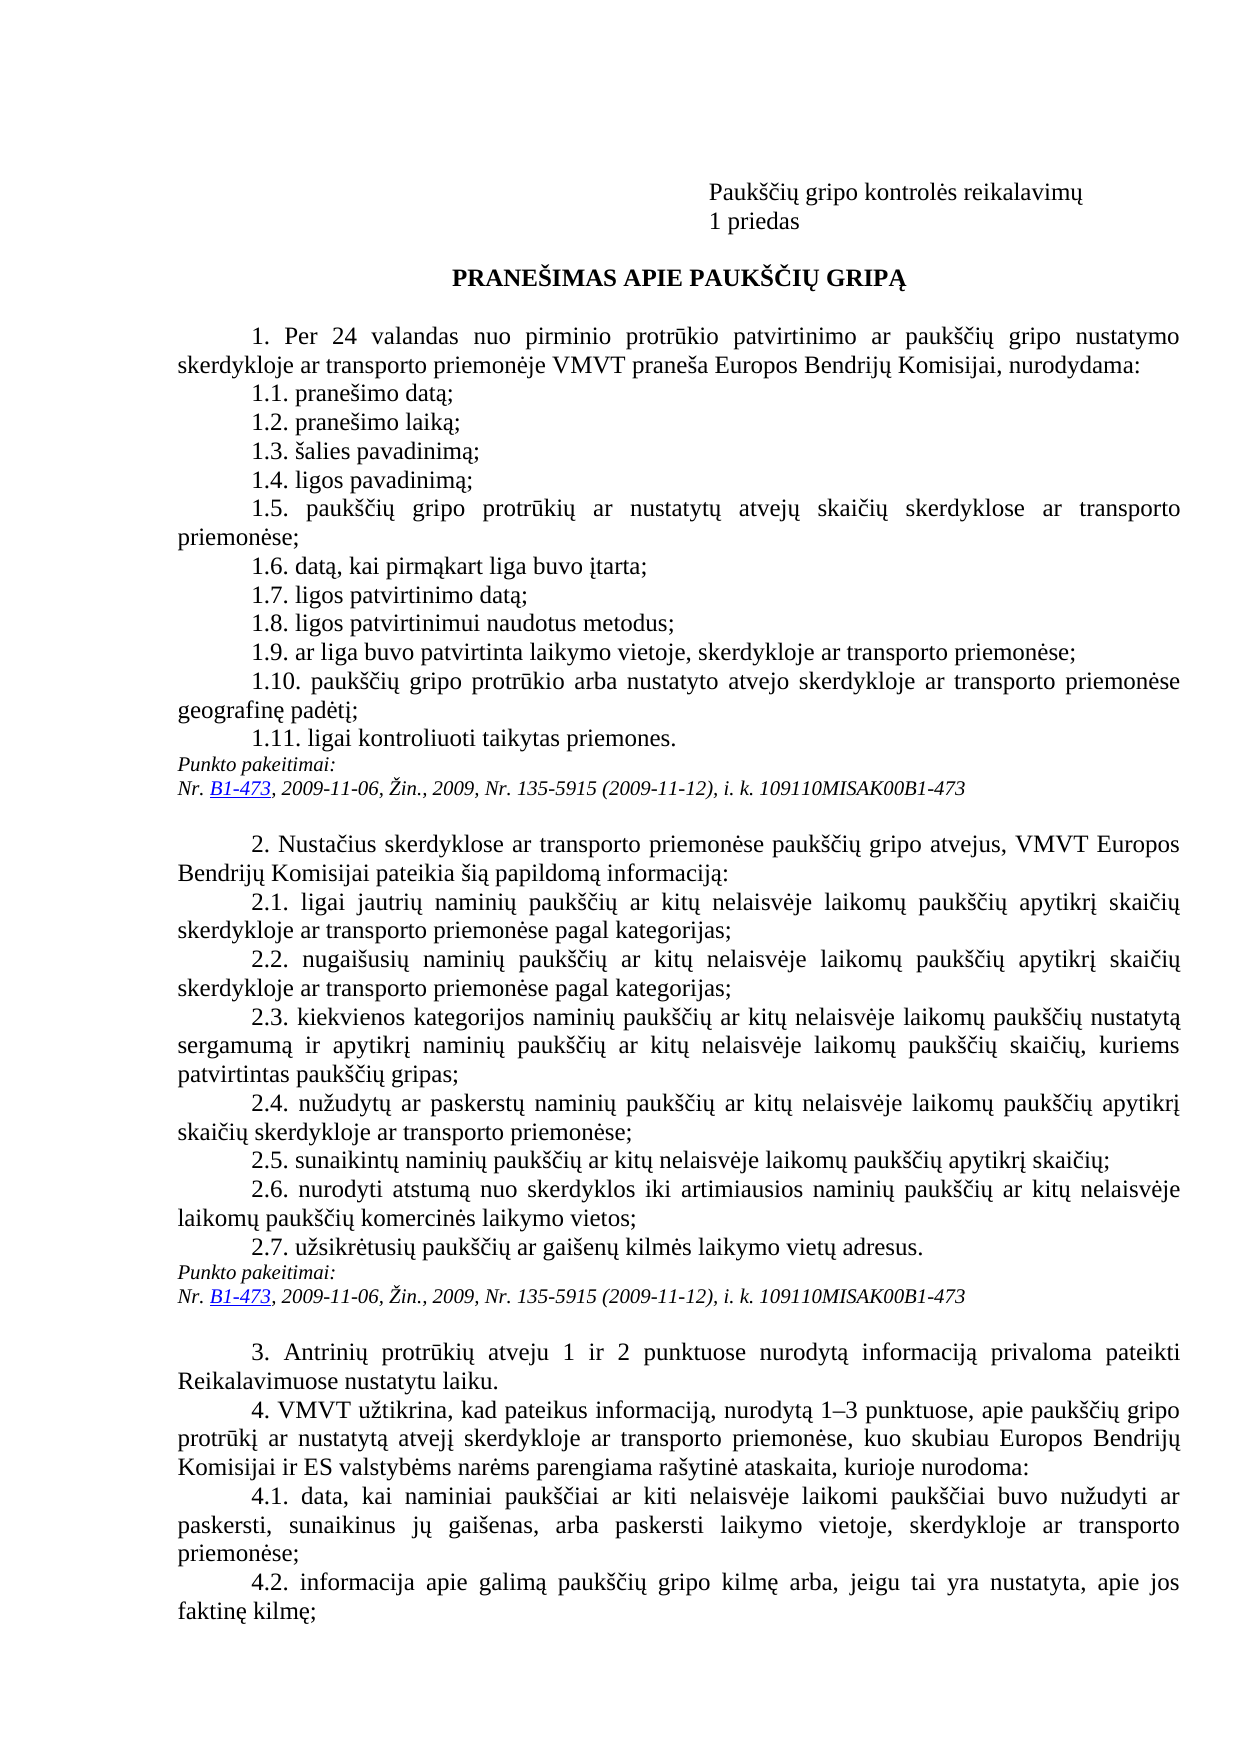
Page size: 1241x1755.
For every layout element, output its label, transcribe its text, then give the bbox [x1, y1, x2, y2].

text 2.1. ligai jautrių naminių paukščių ar kitų nelaisvėje laikomų paukščių apytikrį skaičių skerdykloje ar transporto priemonėse pagal kategorijas; [177, 887, 1181, 944]
text 1.9. ar liga buvo patvirtinta laikymo vietoje, skerdykloje ar transporto priemonėse; [177, 637, 1181, 666]
text 1.1. pranešimo datą; [177, 378, 1181, 407]
text Nr. B1-473, 2009-11-06, Žin., 2009, Nr. 135-5915 (2009-11-12), i. k. 109110MISAK00B1-473 [177, 1284, 1181, 1308]
text Paukščių gripo kontrolės reikalavimų [709, 177, 1181, 206]
text 1.2. pranešimo laiką; [177, 407, 1181, 436]
text 2.2. nugaišusių naminių paukščių ar kitų nelaisvėje laikomų paukščių apytikrį skaičių skerdykloje ar transporto priemonėse pagal kategorijas; [177, 944, 1181, 1002]
text 1.4. ligos pavadinimą; [177, 465, 1181, 493]
text 3. Antrinių protrūkių atveju 1 ir 2 punktuose nurodytą informaciją privaloma pateikti Reikalavimuose nustatytu laiku. [177, 1337, 1181, 1395]
text 1 priedas [177, 206, 1181, 235]
text Punkto pakeitimai: [177, 752, 1181, 776]
text 1.3. šalies pavadinimą; [177, 436, 1181, 465]
text 2.4. nužudytų ar paskerstų naminių paukščių ar kitų nelaisvėje laikomų paukščių apytikrį skaičių skerdykloje ar transporto priemonėse; [177, 1088, 1181, 1145]
text 1.11. ligai kontroliuoti taikytas priemones. [177, 723, 1181, 752]
text 1.7. ligos patvirtinimo datą; [177, 580, 1181, 608]
text 4.2. informacija apie galimą paukščių gripo kilmę arba, jeigu tai yra nustatyta, apie jos faktinę kilmę; [177, 1567, 1181, 1625]
text 1.5. paukščių gripo protrūkių ar nustatytų atvejų skaičių skerdyklose ar transporto priemonėse; [177, 493, 1181, 551]
text 1.10. paukščių gripo protrūkio arba nustatyto atvejo skerdykloje ar transporto priemonėse geografinę padėtį; [177, 666, 1181, 723]
text 1.8. ligos patvirtinimui naudotus metodus; [177, 608, 1181, 637]
text 1. Per 24 valandas nuo pirminio protrūkio patvirtinimo ar paukščių gripo nustatymo skerdykloje ar transporto priemonėje VMVT praneša Europos Bendrijų Komisijai, nurodydama: [177, 321, 1181, 378]
text Nr. B1-473, 2009-11-06, Žin., 2009, Nr. 135-5915 (2009-11-12), i. k. 109110MISAK00B1-473 [177, 776, 1181, 800]
text 2.5. sunaikintų naminių paukščių ar kitų nelaisvėje laikomų paukščių apytikrį skaičių; [177, 1145, 1181, 1174]
text 2.3. kiekvienos kategorijos naminių paukščių ar kitų nelaisvėje laikomų paukščių nustatytą sergamumą ir apytikrį naminių paukščių ar kitų nelaisvėje laikomų paukščių skaičių, kuriems patvirtintas paukščių gripas; [177, 1002, 1181, 1088]
text 4.1. data, kai naminiai paukščiai ar kiti nelaisvėje laikomi paukščiai buvo nužudyti ar paskersti, sunaikinus jų gaišenas, arba paskersti laikymo vietoje, skerdykloje ar transporto priemonėse; [177, 1481, 1181, 1567]
text 1.6. datą, kai pirmąkart liga buvo įtarta; [177, 551, 1181, 580]
text 2.6. nurodyti atstumą nuo skerdyklos iki artimiausios naminių paukščių ar kitų nelaisvėje laikomų paukščių komercinės laikymo vietos; [177, 1174, 1181, 1232]
text 2. Nustačius skerdyklose ar transporto priemonėse paukščių gripo atvejus, VMVT Europos Bendrijų Komisijai pateikia šią papildomą informaciją: [177, 829, 1181, 887]
text PRANEŠIMAS APIE PAUKŠČIŲ GRIPĄ [177, 263, 1181, 292]
text Punkto pakeitimai: [177, 1260, 1181, 1284]
text 2.7. užsikrėtusių paukščių ar gaišenų kilmės laikymo vietų adresus. [177, 1232, 1181, 1260]
text 4. VMVT užtikrina, kad pateikus informaciją, nurodytą 1–3 punktuose, apie paukščių gripo protrūkį ar nustatytą atvejį skerdykloje ar transporto priemonėse, kuo skubiau Europos Bendrijų Komisijai ir ES valstybėms narėms parengiama rašytinė ataskaita, kurioje nurodoma: [177, 1395, 1181, 1481]
